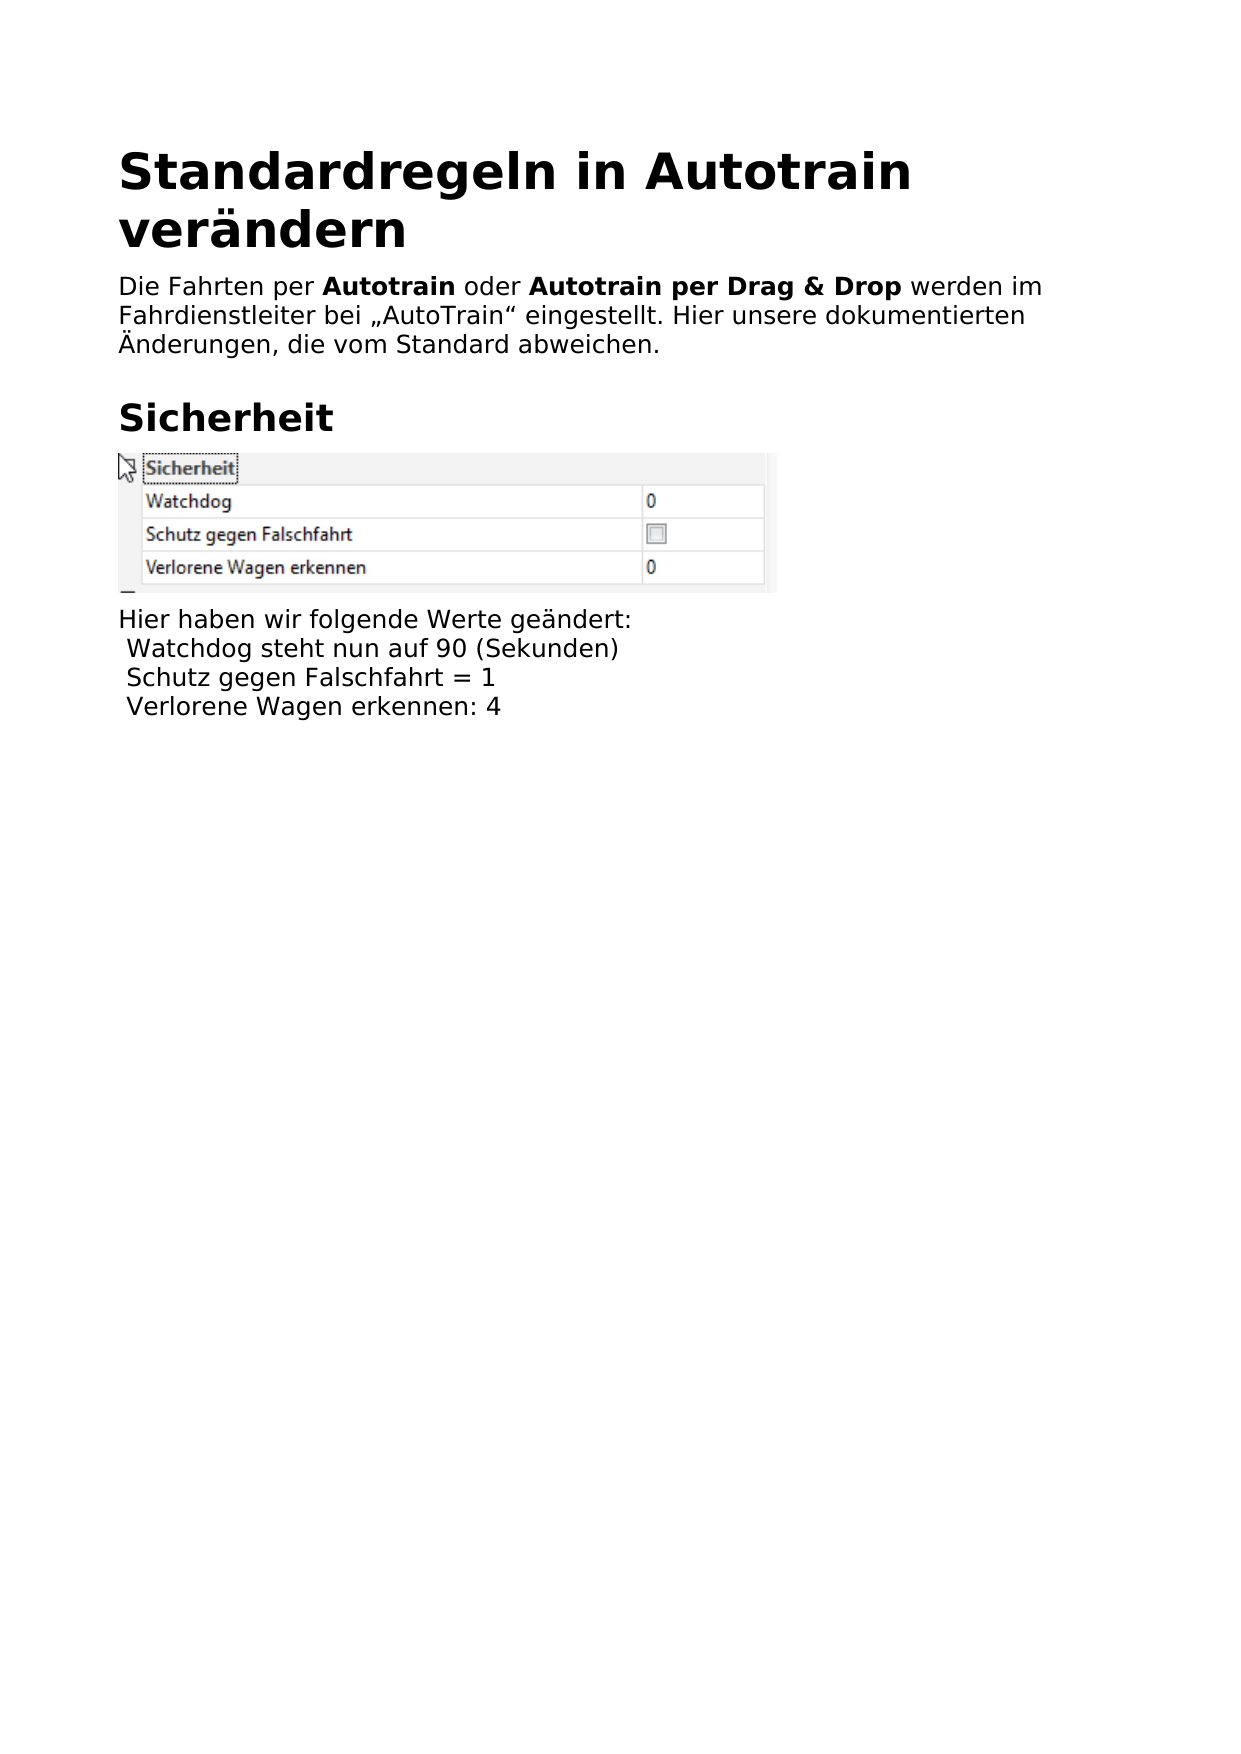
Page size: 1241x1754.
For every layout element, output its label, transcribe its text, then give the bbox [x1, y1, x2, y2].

subtitle Standardregeln in Autotrain verändern [118, 143, 1122, 259]
text Hier haben wir folgende Werte geändert: Watchdog steht nun auf 90 (Sekunden) Schutz gegen Falschfahrt = 1 Verlorene Wagen erkennen: 4 [118, 605, 1122, 751]
text Die Fahrten per Autotrain oder Autotrain per Drag & Drop werden im Fahrdienstleiter bei „AutoTrain“ eingestellt. Hier unsere dokumentierten Änderungen, die vom Standard abweichen. [118, 272, 1122, 359]
picture [118, 453, 778, 593]
subtitle Sicherheit [118, 397, 1122, 441]
